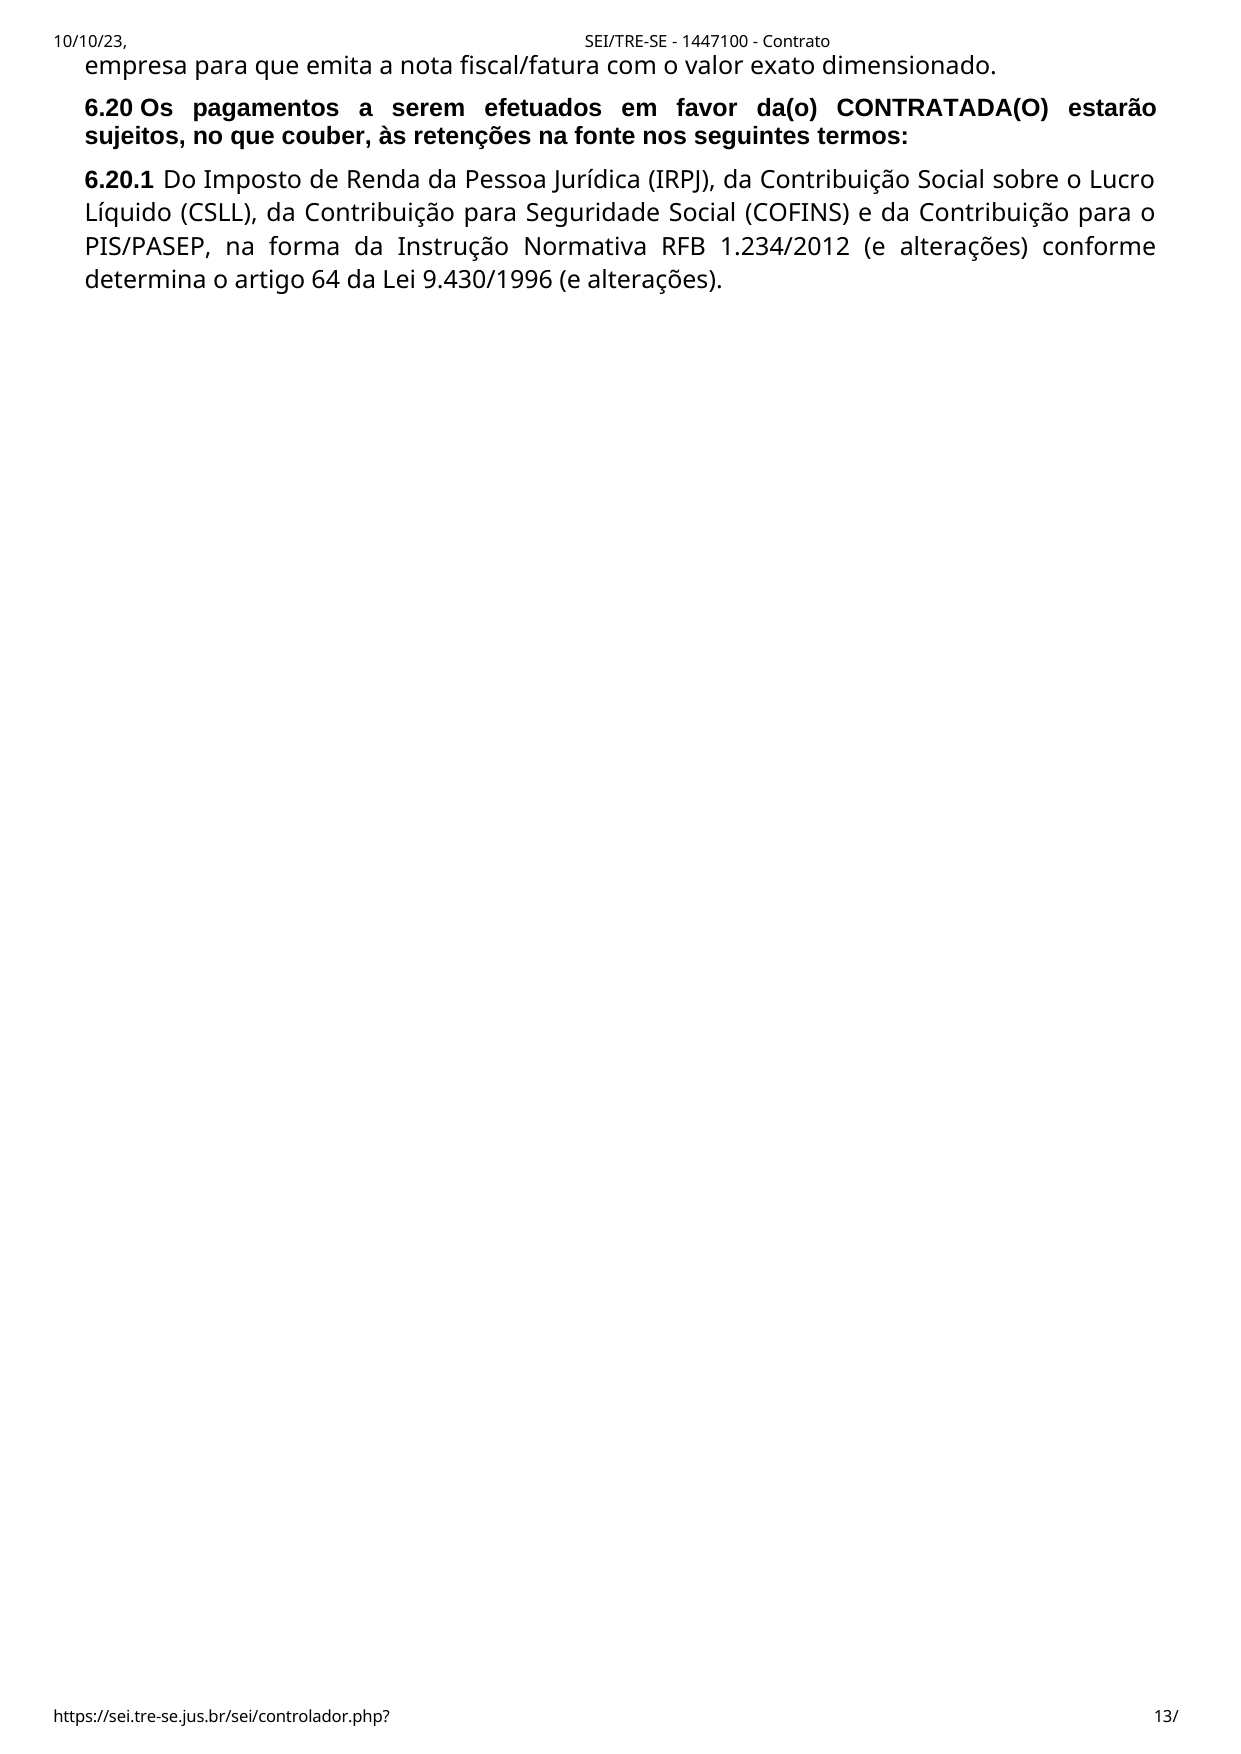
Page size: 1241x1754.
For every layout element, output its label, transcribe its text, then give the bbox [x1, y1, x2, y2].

list Os pagamentos a serem efetuados em favor da(o) CONTRATADA(O) estarão sujeitos, no que couber, às retenções na fonte nos seguintes termos: [84, 93, 1157, 150]
list Do Imposto de Renda da Pessoa Jurídica (IRPJ), da Contribuição Social sobre o Lucro Líquido (CSLL), da Contribuição para Seguridade Social (COFINS) e da Contribuição para o PIS/PASEP, na forma da Instrução Normativa RFB 1.234/2012 (e alterações) conforme determina o artigo 64 da Lei 9.430/1996 (e alterações). [84, 162, 1157, 296]
list empresa para que emita a nota fiscal/fatura com o valor exato dimensionado. [84, 48, 1157, 81]
